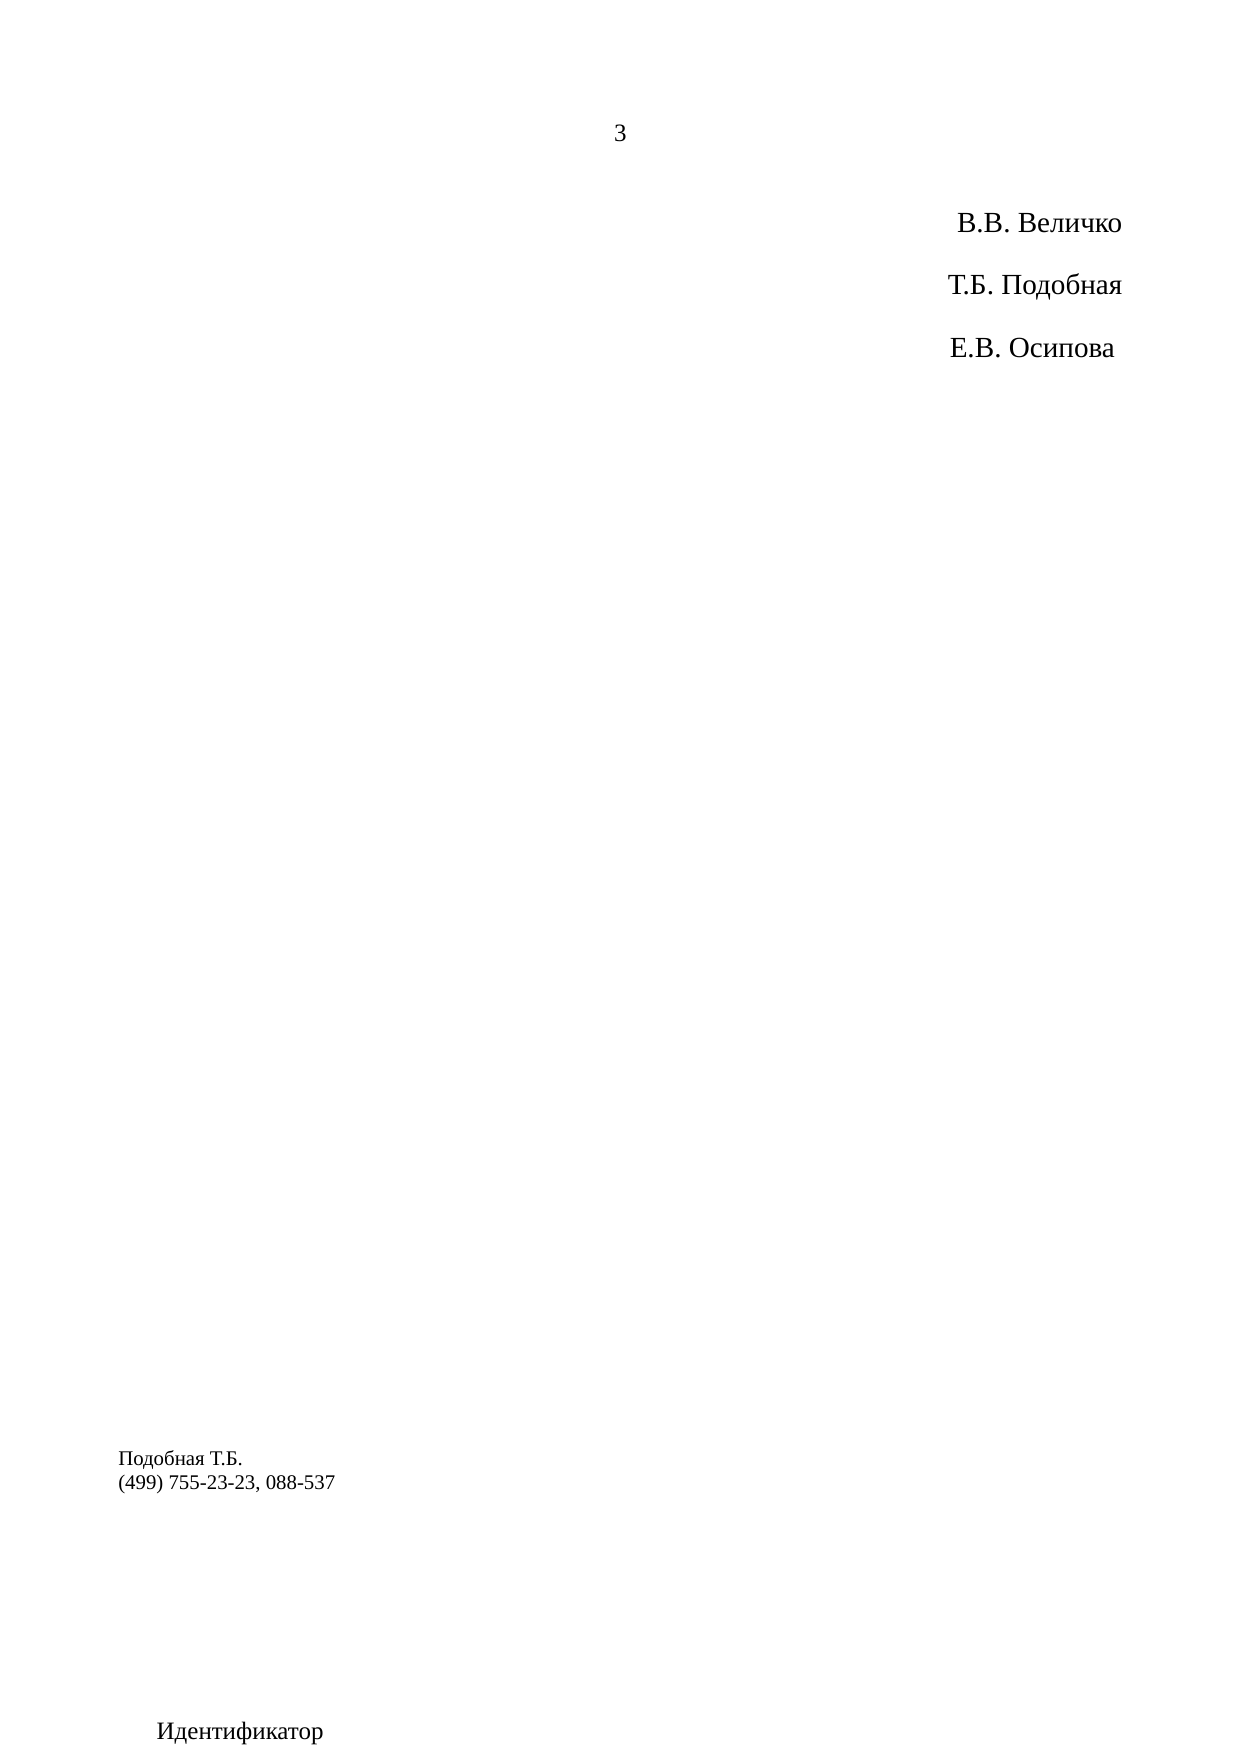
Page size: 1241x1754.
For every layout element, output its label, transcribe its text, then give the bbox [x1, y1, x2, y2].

text (499) 755-23-23, 088-537 [118, 1470, 1122, 1494]
text Т.Б. Подобная [118, 267, 1122, 301]
text Е.В. Осипова [118, 330, 1122, 363]
text Подобная Т.Б. [118, 1446, 1122, 1470]
text В.В. Величко [118, 205, 1122, 239]
